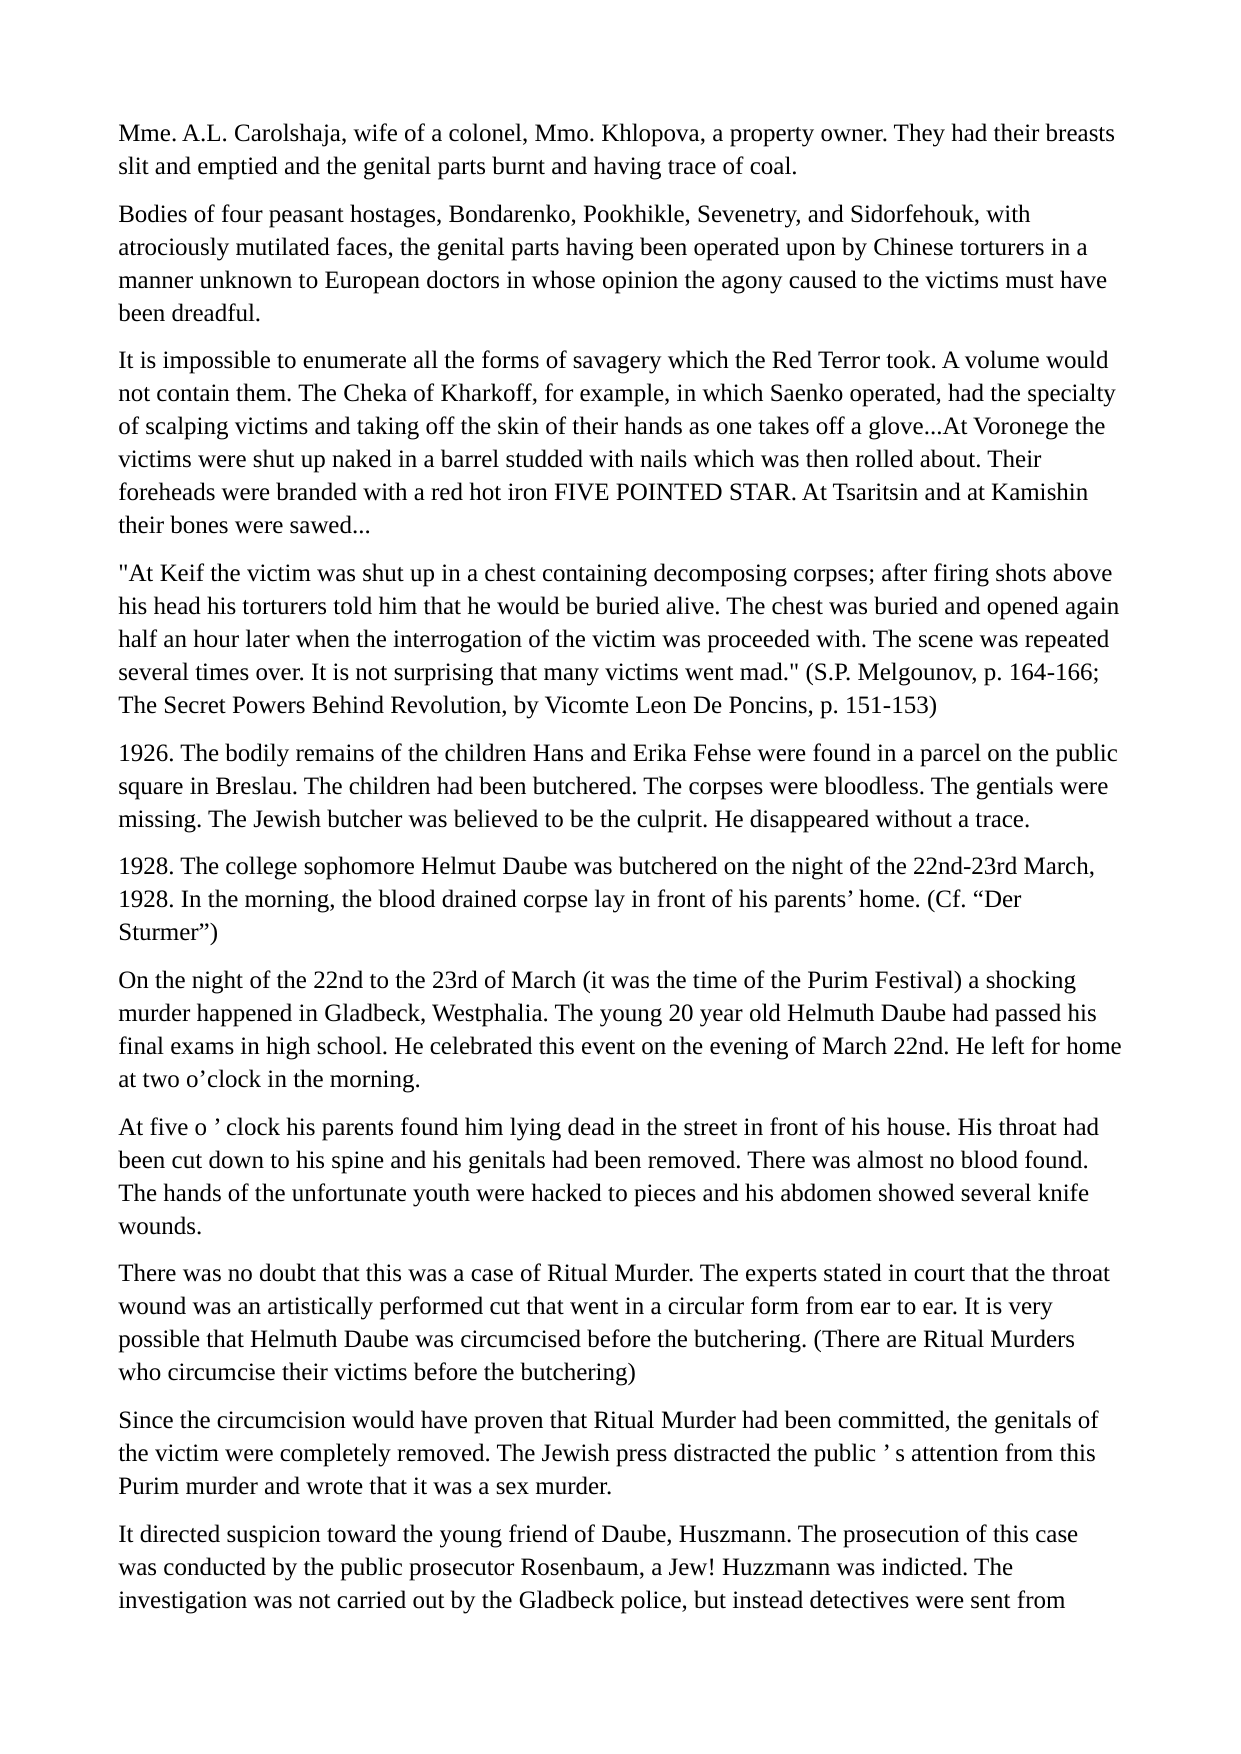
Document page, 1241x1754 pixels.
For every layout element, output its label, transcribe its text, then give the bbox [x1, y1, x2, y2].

text Since the circumcision would have proven that Ritual Murder had been committed, the genitals of the victim were completely removed. The Jewish press distracted the public ’ s attention from this Purim murder and wrote that it was a sex murder. [118, 1405, 1122, 1500]
text On the night of the 22nd to the 23rd of March (it was the time of the Purim Festival) a shocking murder happened in Gladbeck, Westphalia. The young 20 year old Helmuth Daube had passed his final exams in high school. He celebrated this event on the evening of March 22nd. He left for home at two o’clock in the morning. [118, 965, 1122, 1093]
text There was no doubt that this was a case of Ritual Murder. The experts stated in court that the throat wound was an artistically performed cut that went in a circular form from ear to ear. It is very possible that Helmuth Daube was circumcised before the butchering. (There are Ritual Murders who circumcise their victims before the butchering) [118, 1258, 1122, 1386]
text It directed suspicion toward the young friend of Daube, Huszmann. The prosecution of this case was conducted by the public prosecutor Rosenbaum, a Jew! Huzzmann was indicted. The investigation was not carried out by the Gladbeck police, but instead detectives were sent from [118, 1519, 1122, 1613]
text 1928. The college sophomore Helmut Daube was butchered on the night of the 22nd-23rd March, 1928. In the morning, the blood drained corpse lay in front of his parents’ home. (Cf. “Der Sturmer”) [118, 851, 1122, 946]
text Mme. A.L. Carolshaja, wife of a colonel, Mmo. Khlopova, a property owner. They had their breasts slit and emptied and the genital parts burnt and having trace of coal. [118, 118, 1122, 180]
text "At Keif the victim was shut up in a chest containing decomposing corpses; after firing shots above his head his torturers told him that he would be buried alive. The chest was buried and opened again half an hour later when the interrogation of the victim was proceeded with. The scene was repeated several times over. It is not surprising that many victims went mad." (S.P. Melgounov, p. 164‑166; The Secret Powers Behind Revolution, by Vicomte Leon De Poncins, p. 151‑153) [118, 558, 1122, 719]
text It is impossible to enumerate all the forms of savagery which the Red Terror took. A volume would not contain them. The Cheka of Kharkoff, for example, in which Saenko operated, had the specialty of scalping victims and taking off the skin of their hands as one takes off a glove...At Voronege the victims were shut up naked in a barrel studded with nails which was then rolled about. Their foreheads were branded with a red hot iron FIVE POINTED STAR. At Tsaritsin and at Kamishin their bones were sawed... [118, 345, 1122, 539]
text At five o ’ clock his parents found him lying dead in the street in front of his house. His throat had been cut down to his spine and his genitals had been removed. There was almost no blood found. The hands of the unfortunate youth were hacked to pieces and his abdomen showed several knife wounds. [118, 1112, 1122, 1239]
text 1926. The bodily remains of the children Hans and Erika Fehse were found in a parcel on the public square in Breslau. The children had been butchered. The corpses were bloodless. The gentials were missing. The Jewish butcher was believed to be the culprit. He disappeared without a trace. [118, 738, 1122, 833]
text Bodies of four peasant hostages, Bondarenko, Pookhikle, Sevenetry, and Sidorfehouk, with atrociously mutilated faces, the genital parts having been operated upon by Chinese torturers in a manner unknown to European doctors in whose opinion the agony caused to the victims must have been dreadful. [118, 199, 1122, 327]
